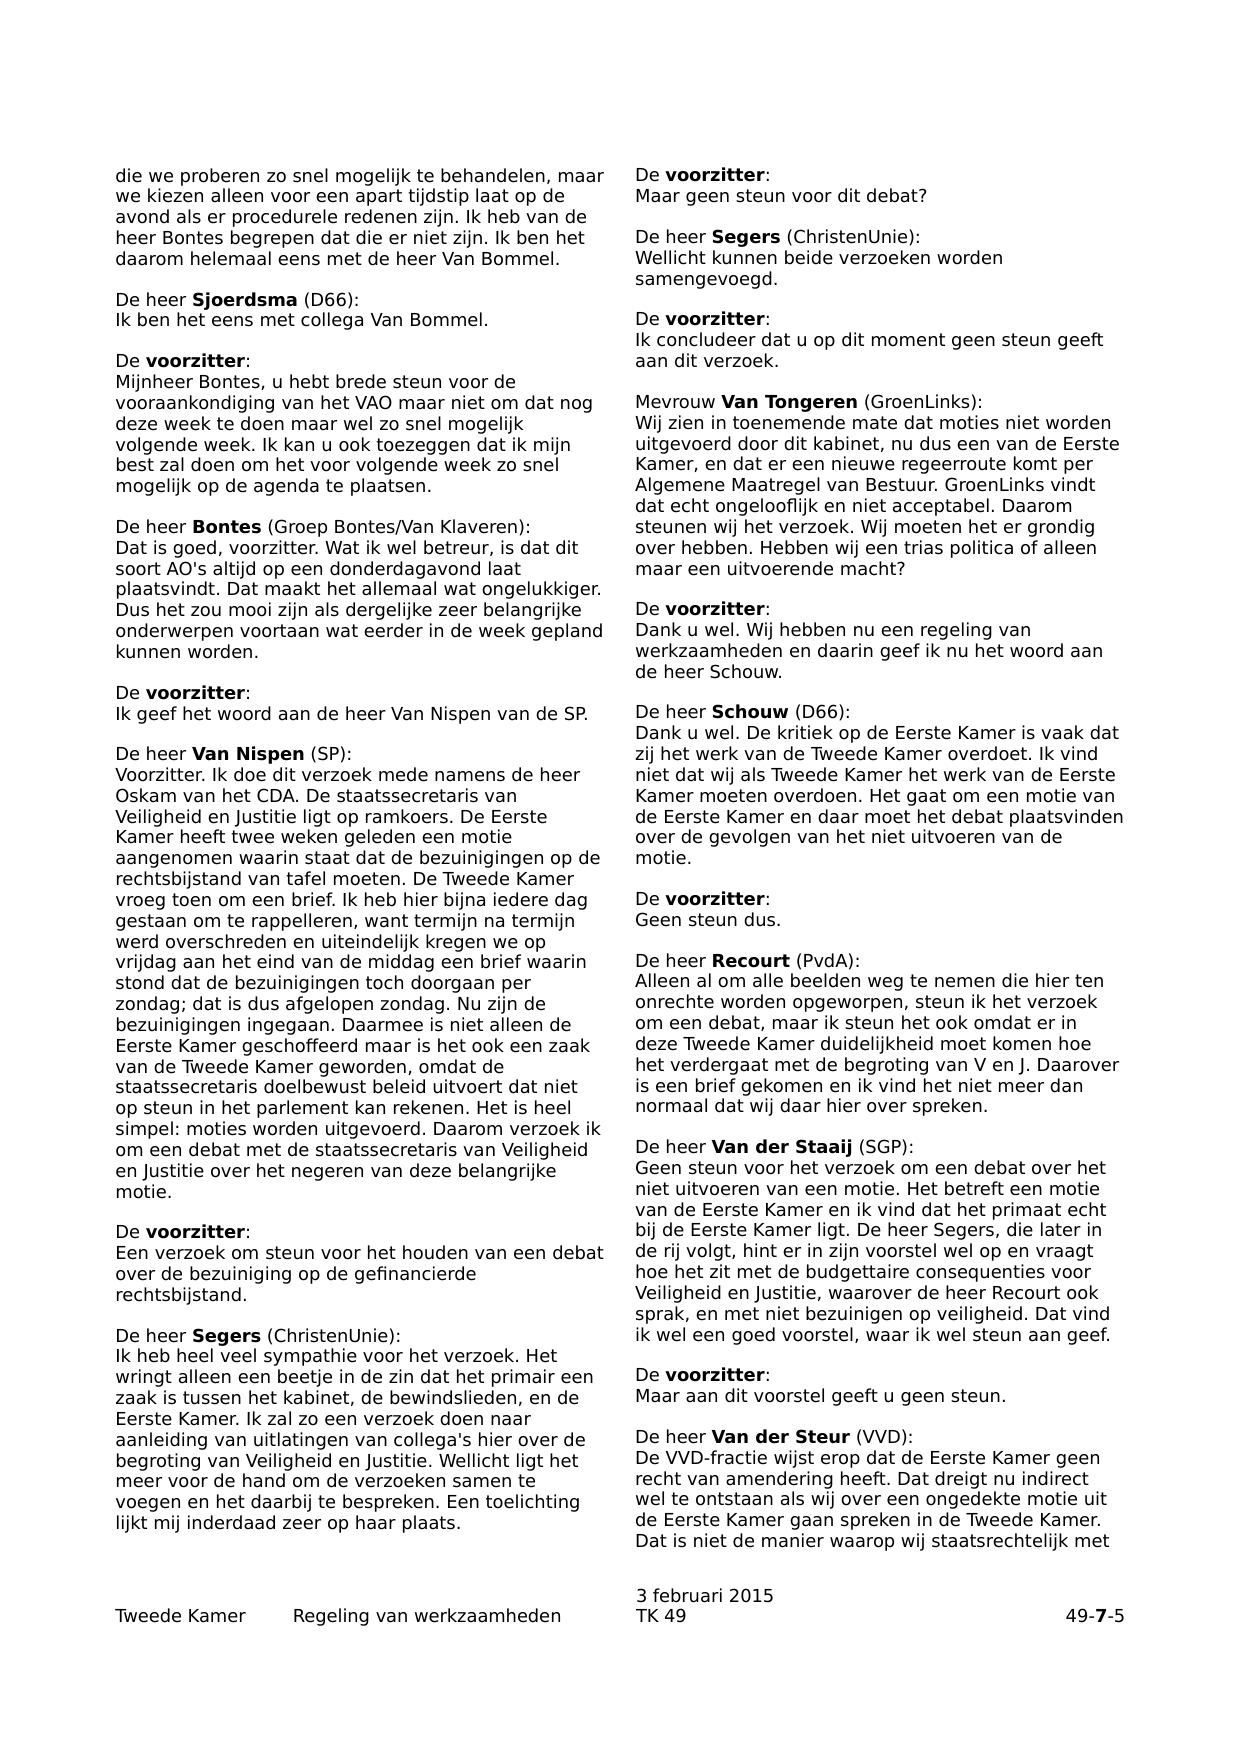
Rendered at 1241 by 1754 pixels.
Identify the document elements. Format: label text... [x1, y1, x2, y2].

text Dank u wel. De kritiek op de Eerste Kamer is vaak dat zij het werk van de Tweede Kamer overdoet. Ik vind niet dat wij als Tweede Kamer het werk van de Eerste Kamer moeten overdoen. Het gaat om een motie van de Eerste Kamer en daar moet het debat plaatsvinden over de gevolgen van het niet uitvoeren van de motie. [635, 723, 1125, 869]
text De heer Van Nispen (SP): [115, 744, 605, 765]
text De heer Segers (ChristenUnie): [115, 1326, 605, 1346]
text De heer Segers (ChristenUnie): [635, 227, 1125, 248]
text Ik geef het woord aan de heer Van Nispen van de SP. [115, 703, 605, 724]
text De voorzitter: [115, 1222, 605, 1243]
text Ik concludeer dat u op dit moment geen steun geeft aan dit verzoek. [635, 330, 1125, 372]
text Wellicht kunnen beide verzoeken worden samengevoegd. [635, 248, 1125, 289]
text Voorzitter. Ik doe dit verzoek mede namens de heer Oskam van het CDA. De staatssecretaris van Veiligheid en Justitie ligt op ramkoers. De Eerste Kamer heeft twee weken geleden een motie aangenomen waarin staat dat de bezuinigingen op de rechtsbijstand van tafel moeten. De Tweede Kamer vroeg toen om een brief. Ik heb hier bijna iedere dag gestaan om te rappelleren, want termijn na termijn werd overschreden en uiteindelijk kregen we op vrijdag aan het eind van de middag een brief waarin stond dat de bezuinigingen toch doorgaan per zondag; dat is dus afgelopen zondag. Nu zijn de bezuinigingen ingegaan. Daarmee is niet alleen de Eerste Kamer geschoffeerd maar is het ook een zaak van de Tweede Kamer geworden, omdat de staatssecretaris doelbewust beleid uitvoert dat niet op steun in het parlement kan rekenen. Het is heel simpel: moties worden uitgevoerd. Daarom verzoek ik om een debat met de staatssecretaris van Veiligheid en Justitie over het negeren van deze belangrijke motie. [115, 765, 605, 1202]
text De voorzitter: [115, 351, 605, 372]
text Een verzoek om steun voor het houden van een debat over de bezuiniging op de gefinancierde rechtsbijstand. [115, 1243, 605, 1306]
text De heer Recourt (PvdA): [635, 950, 1125, 971]
text De heer Van der Staaij (SGP): [635, 1137, 1125, 1158]
text Dat is goed, voorzitter. Wat ik wel betreur, is dat dit soort AO's altijd op een donderdagavond laat plaatsvindt. Dat maakt het allemaal wat ongelukkiger. Dus het zou mooi zijn als dergelijke zeer belangrijke onderwerpen voortaan wat eerder in de week gepland kunnen worden. [115, 537, 605, 662]
text De voorzitter: [635, 165, 1125, 186]
text Dank u wel. Wij hebben nu een regeling van werkzaamheden en daarin geef ik nu het woord aan de heer Schouw. [635, 620, 1125, 682]
text De VVD-fractie wijst erop dat de Eerste Kamer geen recht van amendering heeft. Dat dreigt nu indirect wel te ontstaan als wij over een ongedekte motie uit de Eerste Kamer gaan spreken in de Tweede Kamer. Dat is niet de manier waarop wij staatsrechtelijk met [635, 1447, 1125, 1552]
text De heer Van der Steur (VVD): [635, 1427, 1125, 1447]
text Maar aan dit voorstel geeft u geen steun. [635, 1386, 1125, 1407]
text Ik heb heel veel sympathie voor het verzoek. Het wringt alleen een beetje in de zin dat het primair een zaak is tussen het kabinet, de bewindslieden, en de Eerste Kamer. Ik zal zo een verzoek doen naar aanleiding van uitlatingen van collega's hier over de begroting van Veiligheid en Justitie. Wellicht ligt het meer voor de hand om de verzoeken samen te voegen en het daarbij te bespreken. Een toelichting lijkt mij inderdaad zeer op haar plaats. [115, 1346, 605, 1534]
text Mijnheer Bontes, u hebt brede steun voor de vooraankondiging van het VAO maar niet om dat nog deze week te doen maar wel zo snel mogelijk volgende week. Ik kan u ook toezeggen dat ik mijn best zal doen om het voor volgende week zo snel mogelijk op de agenda te plaatsen. [115, 372, 605, 497]
text De heer Sjoerdsma (D66): [115, 289, 605, 310]
text Wij zien in toenemende mate dat moties niet worden uitgevoerd door dit kabinet, nu dus een van de Eerste Kamer, en dat er een nieuwe regeerroute komt per Algemene Maatregel van Bestuur. GroenLinks vindt dat echt ongelooflijk en niet acceptabel. Daarom steunen wij het verzoek. Wij moeten het er grondig over hebben. Hebben wij een trias politica of alleen maar een uitvoerende macht? [635, 412, 1125, 579]
text De voorzitter: [635, 599, 1125, 620]
text De heer Schouw (D66): [635, 702, 1125, 723]
text Geen steun dus. [635, 909, 1125, 930]
text De voorzitter: [635, 1365, 1125, 1386]
text Geen steun voor het verzoek om een debat over het niet uitvoeren van een motie. Het betreft een motie van de Eerste Kamer en ik vind dat het primaat echt bij de Eerste Kamer ligt. De heer Segers, die later in de rij volgt, hint er in zijn voorstel wel op en vraagt hoe het zit met de budgettaire consequenties voor Veiligheid en Justitie, waarover de heer Recourt ook sprak, en met niet bezuinigen op veiligheid. Dat vind ik wel een goed voorstel, waar ik wel steun aan geef. [635, 1158, 1125, 1345]
text De heer Bontes (Groep Bontes/Van Klaveren): [115, 517, 605, 537]
text Maar geen steun voor dit debat? [635, 186, 1125, 207]
text Alleen al om alle beelden weg te nemen die hier ten onrechte worden opgeworpen, steun ik het verzoek om een debat, maar ik steun het ook omdat er in deze Tweede Kamer duidelijkheid moet komen hoe het verdergaat met de begroting van V en J. Daarover is een brief gekomen en ik vind het niet meer dan normaal dat wij daar hier over spreken. [635, 971, 1125, 1117]
text Ik ben het eens met collega Van Bommel. [115, 310, 605, 331]
text Mevrouw Van Tongeren (GroenLinks): [635, 392, 1125, 412]
text De voorzitter: [115, 682, 605, 703]
text De voorzitter: [635, 309, 1125, 330]
text De voorzitter: [635, 889, 1125, 909]
text die we proberen zo snel mogelijk te behandelen, maar we kiezen alleen voor een apart tijdstip laat op de avond als er procedurele redenen zijn. Ik heb van de heer Bontes begrepen dat die er niet zijn. Ik ben het daarom helemaal eens met de heer Van Bommel. [115, 165, 605, 269]
